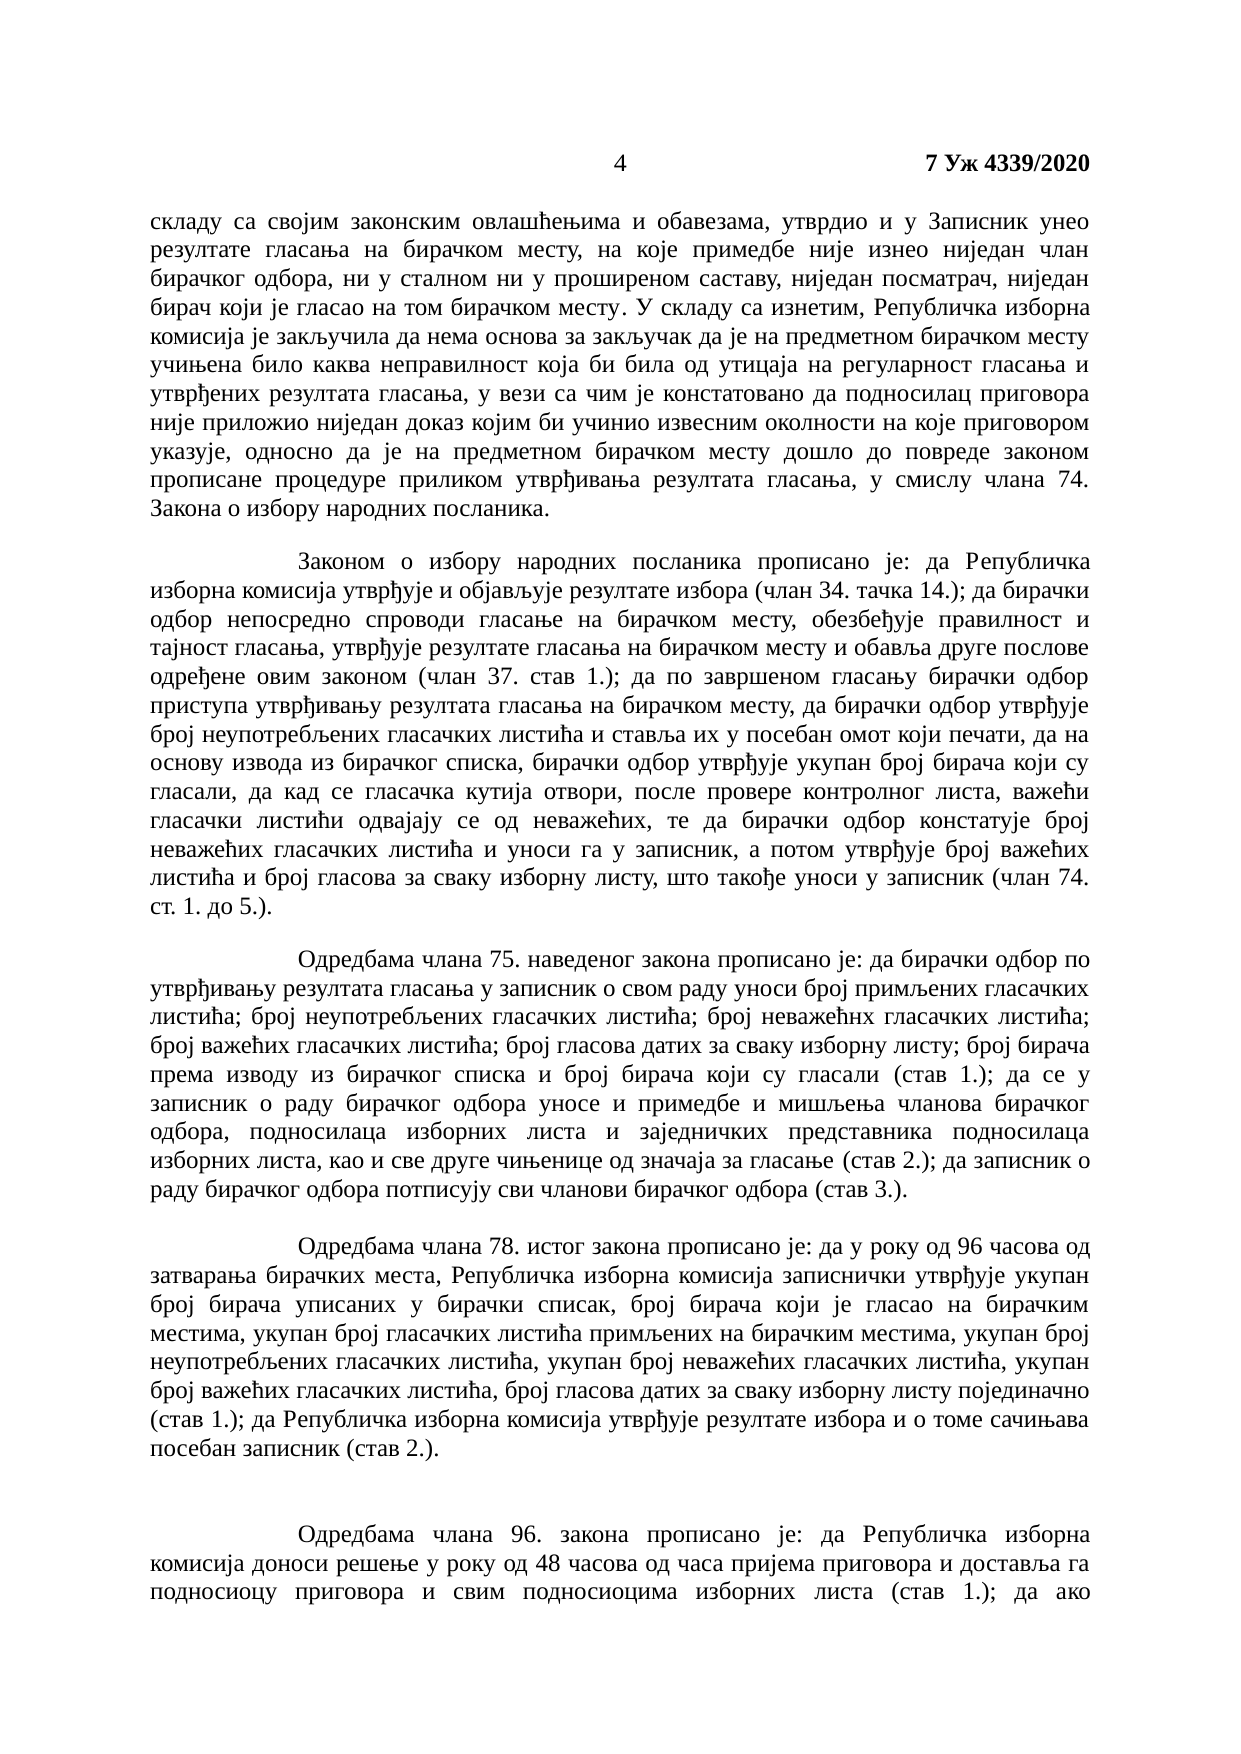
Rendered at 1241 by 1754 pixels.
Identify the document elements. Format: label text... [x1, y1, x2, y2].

text Одредбама члана 78. истог закона прописано је: да у року од 96 часова од затварања бирачких места, Републичка изборна комисија записнички утврђује укупан број бирача уписаних у бирачки списак, број бирача који је гласао на бирачким местима, укупан број гласачких листића примљених на бирачким местима, укупан број неупотребљених гласачких листића, укупан број неважећих гласачких листића, укупан број важећих гласачких листића, број гласова датих за сваку изборну листу појединачно (став 1.); да Републичка изборна комисија утврђује резултате избора и о томе сачињава посебан записник (став 2.). [150, 1203, 1091, 1461]
text Законом о избору народних посланика прописано је: да Републичка изборна комисија утврђује и објављује резултате избора (члан 34. тачка 14.); да бирачки одбор непосредно спроводи гласање на бирачком месту, обезбеђује правилност и тајност гласања, утврђује резултате гласања на бирачком месту и обавља друге послове одређене овим законом (члан 37. став 1.); да по завршеном гласању бирачки одбор приступа утврђивању резултата гласања на бирачком месту, да бирачки одбор утврђује број неупотребљених гласачких листића и ставља их у посебан омот који печати, да на основу извода из бирачког списка, бирачки одбор утврђује укупан број бирача који су гласали, да кад се гласачка кутија отвори, после провере контролног листа, важећи гласачки листићи одвајају се од неважећих, те да бирачки одбор констатује број неважећих гласачких листића и уноси га у записник, а потом утврђује број важећих листића и број гласова за сваку изборну листу, што такође уноси у записник (члан 74. ст. 1. до 5.). [150, 546, 1091, 920]
text Одредбама члана 96. закона прописано је: да Републичка изборна комисија доноси решење у року од 48 часова од часа пријема приговора и доставља га подносиоцу приговора и свим подносиоцима изборних листа (став 1.); да ако [150, 1519, 1091, 1605]
text складу са својим законским овлашћењима и обавезама, утврдио и у Записник унео резултате гласања на бирачком месту, на које примедбе није изнео ниједан члан бирачког одбора, ни у сталном ни у проширеном саставу, ниједан посматрач, ниједан бирач који је гласао на том бирачком месту. У складу са изнетим, Републичка изборна комисија је закључила да нема основа за закључак да је на предметном бирачком месту учињена било каква неправилност која би била од утицаја на регуларност гласања и утврђених резултата гласања, у вези са чим је констатовано да подносилац приговора није приложио ниједан доказ којим би учинио извесним околности на које приговором указује, односно да је на предметном бирачком месту дошло до повреде законом прописане процедуре приликом утврђивања резултата гласања, у смислу члана 74. Закона о избору народних посланика. [150, 206, 1091, 522]
text Одредбама члана 75. наведеног закона прописано је: да бирачки одбор по утврђивању резултата гласања у записник о свом раду уноси број примљених гласачких листића; број неупотребљених гласачких листића; број неважећнх гласачких листића; број важећих гласачких листића; број гласова датих за сваку изборну листу; број бирача према изводу из бирачког списка и број бирача који су гласали (став 1.); да се у записник о раду бирачког одбора уносе и примедбе и мишљења чланова бирачког одбора, подносилаца изборних листа и заједничких представника подносилаца изборних листа, као и све друге чињенице од значаја за гласање (став 2.); да записник о раду бирачког одбора потписују сви чланови бирачког одбора (став 3.). [150, 944, 1091, 1203]
